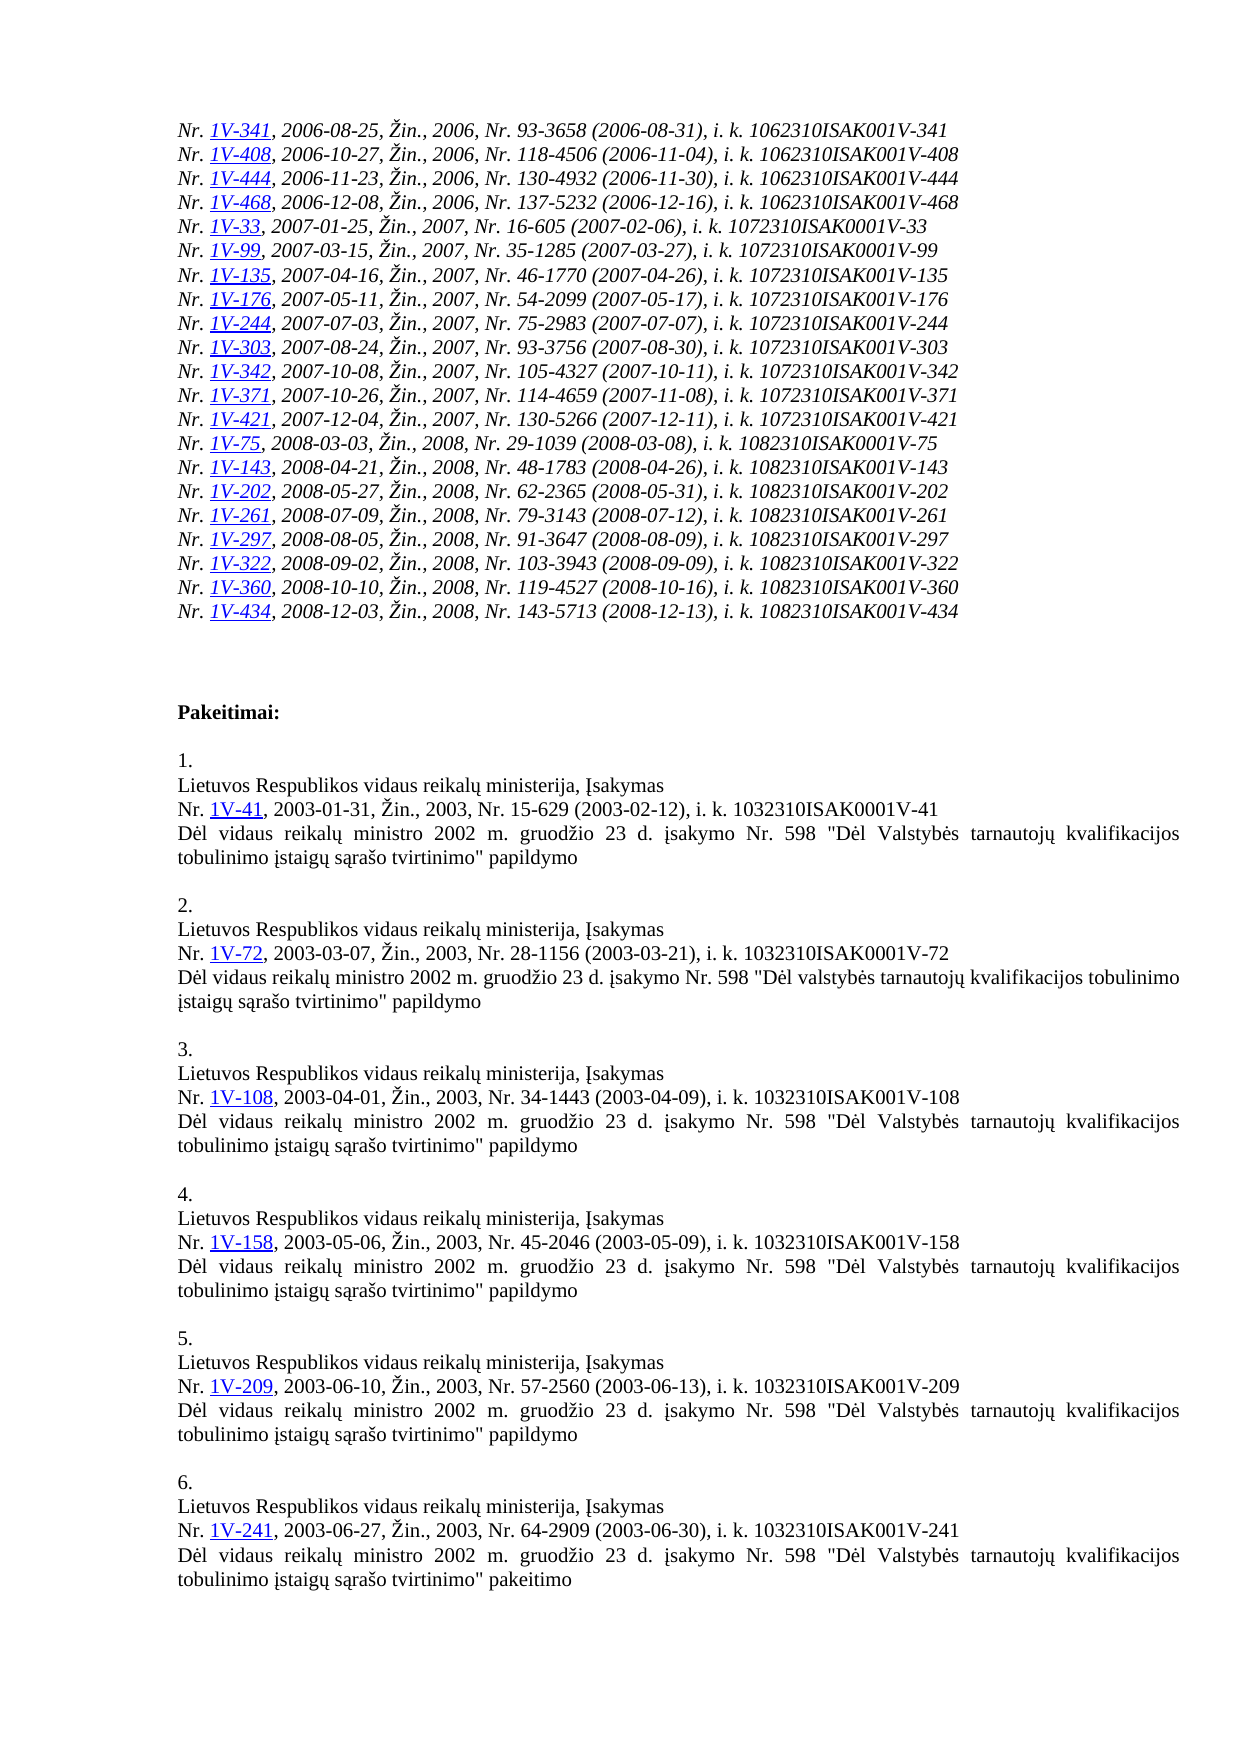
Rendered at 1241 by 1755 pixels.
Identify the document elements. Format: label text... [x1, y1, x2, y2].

text Lietuvos Respublikos vidaus reikalų ministerija, Įsakymas [177, 917, 1181, 941]
text Nr. 1V-303, 2007-08-24, Žin., 2007, Nr. 93-3756 (2007-08-30), i. k. 1072310ISAK001V-303 [177, 335, 1181, 359]
text Lietuvos Respublikos vidaus reikalų ministerija, Įsakymas [177, 1350, 1181, 1374]
text Dėl vidaus reikalų ministro 2002 m. gruodžio 23 d. įsakymo Nr. 598 "Dėl Valstybės tarnautojų kvalifikacijos tobulinimo įstaigų sąrašo tvirtinimo" papildymo [177, 1109, 1181, 1157]
text Nr. 1V-360, 2008-10-10, Žin., 2008, Nr. 119-4527 (2008-10-16), i. k. 1082310ISAK001V-360 [177, 575, 1181, 599]
text 5. [177, 1326, 1181, 1350]
text Nr. 1V-468, 2006-12-08, Žin., 2006, Nr. 137-5232 (2006-12-16), i. k. 1062310ISAK001V-468 [177, 190, 1181, 214]
text 6. [177, 1470, 1181, 1494]
text Nr. 1V-342, 2007-10-08, Žin., 2007, Nr. 105-4327 (2007-10-11), i. k. 1072310ISAK001V-342 [177, 359, 1181, 383]
text Nr. 1V-421, 2007-12-04, Žin., 2007, Nr. 130-5266 (2007-12-11), i. k. 1072310ISAK001V-421 [177, 407, 1181, 431]
text Nr. 1V-33, 2007-01-25, Žin., 2007, Nr. 16-605 (2007-02-06), i. k. 1072310ISAK0001V-33 [177, 214, 1181, 238]
text Pakeitimai: [177, 700, 1181, 724]
text Nr. 1V-408, 2006-10-27, Žin., 2006, Nr. 118-4506 (2006-11-04), i. k. 1062310ISAK001V-408 [177, 142, 1181, 166]
text 3. [177, 1037, 1181, 1061]
text Lietuvos Respublikos vidaus reikalų ministerija, Įsakymas [177, 772, 1181, 797]
text 2. [177, 893, 1181, 917]
text Nr. 1V-108, 2003-04-01, Žin., 2003, Nr. 34-1443 (2003-04-09), i. k. 1032310ISAK001V-108 [177, 1085, 1181, 1109]
text Nr. 1V-158, 2003-05-06, Žin., 2003, Nr. 45-2046 (2003-05-09), i. k. 1032310ISAK001V-158 [177, 1230, 1181, 1254]
text Nr. 1V-261, 2008-07-09, Žin., 2008, Nr. 79-3143 (2008-07-12), i. k. 1082310ISAK001V-261 [177, 503, 1181, 527]
text Nr. 1V-135, 2007-04-16, Žin., 2007, Nr. 46-1770 (2007-04-26), i. k. 1072310ISAK001V-135 [177, 262, 1181, 287]
text 1. [177, 748, 1181, 772]
text Nr. 1V-41, 2003-01-31, Žin., 2003, Nr. 15-629 (2003-02-12), i. k. 1032310ISAK0001V-41 [177, 797, 1181, 821]
text Nr. 1V-143, 2008-04-21, Žin., 2008, Nr. 48-1783 (2008-04-26), i. k. 1082310ISAK001V-143 [177, 455, 1181, 479]
text Nr. 1V-444, 2006-11-23, Žin., 2006, Nr. 130-4932 (2006-11-30), i. k. 1062310ISAK001V-444 [177, 166, 1181, 190]
text Dėl vidaus reikalų ministro 2002 m. gruodžio 23 d. įsakymo Nr. 598 "Dėl valstybės tarnautojų kvalifikacijos tobulinimo įstaigų sąrašo tvirtinimo" papildymo [177, 965, 1181, 1013]
text Dėl vidaus reikalų ministro 2002 m. gruodžio 23 d. įsakymo Nr. 598 "Dėl Valstybės tarnautojų kvalifikacijos tobulinimo įstaigų sąrašo tvirtinimo" papildymo [177, 1254, 1181, 1302]
text Lietuvos Respublikos vidaus reikalų ministerija, Įsakymas [177, 1206, 1181, 1230]
text Lietuvos Respublikos vidaus reikalų ministerija, Įsakymas [177, 1061, 1181, 1085]
text Dėl vidaus reikalų ministro 2002 m. gruodžio 23 d. įsakymo Nr. 598 "Dėl Valstybės tarnautojų kvalifikacijos tobulinimo įstaigų sąrašo tvirtinimo" pakeitimo [177, 1542, 1181, 1591]
text Nr. 1V-297, 2008-08-05, Žin., 2008, Nr. 91-3647 (2008-08-09), i. k. 1082310ISAK001V-297 [177, 527, 1181, 551]
text 4. [177, 1182, 1181, 1206]
text Dėl vidaus reikalų ministro 2002 m. gruodžio 23 d. įsakymo Nr. 598 "Dėl Valstybės tarnautojų kvalifikacijos tobulinimo įstaigų sąrašo tvirtinimo" papildymo [177, 821, 1181, 869]
text Nr. 1V-371, 2007-10-26, Žin., 2007, Nr. 114-4659 (2007-11-08), i. k. 1072310ISAK001V-371 [177, 383, 1181, 407]
text Nr. 1V-241, 2003-06-27, Žin., 2003, Nr. 64-2909 (2003-06-30), i. k. 1032310ISAK001V-241 [177, 1518, 1181, 1542]
text Nr. 1V-209, 2003-06-10, Žin., 2003, Nr. 57-2560 (2003-06-13), i. k. 1032310ISAK001V-209 [177, 1374, 1181, 1398]
text Nr. 1V-244, 2007-07-03, Žin., 2007, Nr. 75-2983 (2007-07-07), i. k. 1072310ISAK001V-244 [177, 311, 1181, 335]
text Nr. 1V-75, 2008-03-03, Žin., 2008, Nr. 29-1039 (2008-03-08), i. k. 1082310ISAK0001V-75 [177, 431, 1181, 455]
text Nr. 1V-99, 2007-03-15, Žin., 2007, Nr. 35-1285 (2007-03-27), i. k. 1072310ISAK0001V-99 [177, 238, 1181, 262]
text Lietuvos Respublikos vidaus reikalų ministerija, Įsakymas [177, 1494, 1181, 1518]
text Dėl vidaus reikalų ministro 2002 m. gruodžio 23 d. įsakymo Nr. 598 "Dėl Valstybės tarnautojų kvalifikacijos tobulinimo įstaigų sąrašo tvirtinimo" papildymo [177, 1398, 1181, 1446]
text Nr. 1V-434, 2008-12-03, Žin., 2008, Nr. 143-5713 (2008-12-13), i. k. 1082310ISAK001V-434 [177, 599, 1181, 623]
text Nr. 1V-322, 2008-09-02, Žin., 2008, Nr. 103-3943 (2008-09-09), i. k. 1082310ISAK001V-322 [177, 551, 1181, 575]
text Nr. 1V-72, 2003-03-07, Žin., 2003, Nr. 28-1156 (2003-03-21), i. k. 1032310ISAK0001V-72 [177, 941, 1181, 965]
text Nr. 1V-176, 2007-05-11, Žin., 2007, Nr. 54-2099 (2007-05-17), i. k. 1072310ISAK001V-176 [177, 287, 1181, 311]
text Nr. 1V-341, 2006-08-25, Žin., 2006, Nr. 93-3658 (2006-08-31), i. k. 1062310ISAK001V-341 [177, 118, 1181, 142]
text Nr. 1V-202, 2008-05-27, Žin., 2008, Nr. 62-2365 (2008-05-31), i. k. 1082310ISAK001V-202 [177, 479, 1181, 503]
